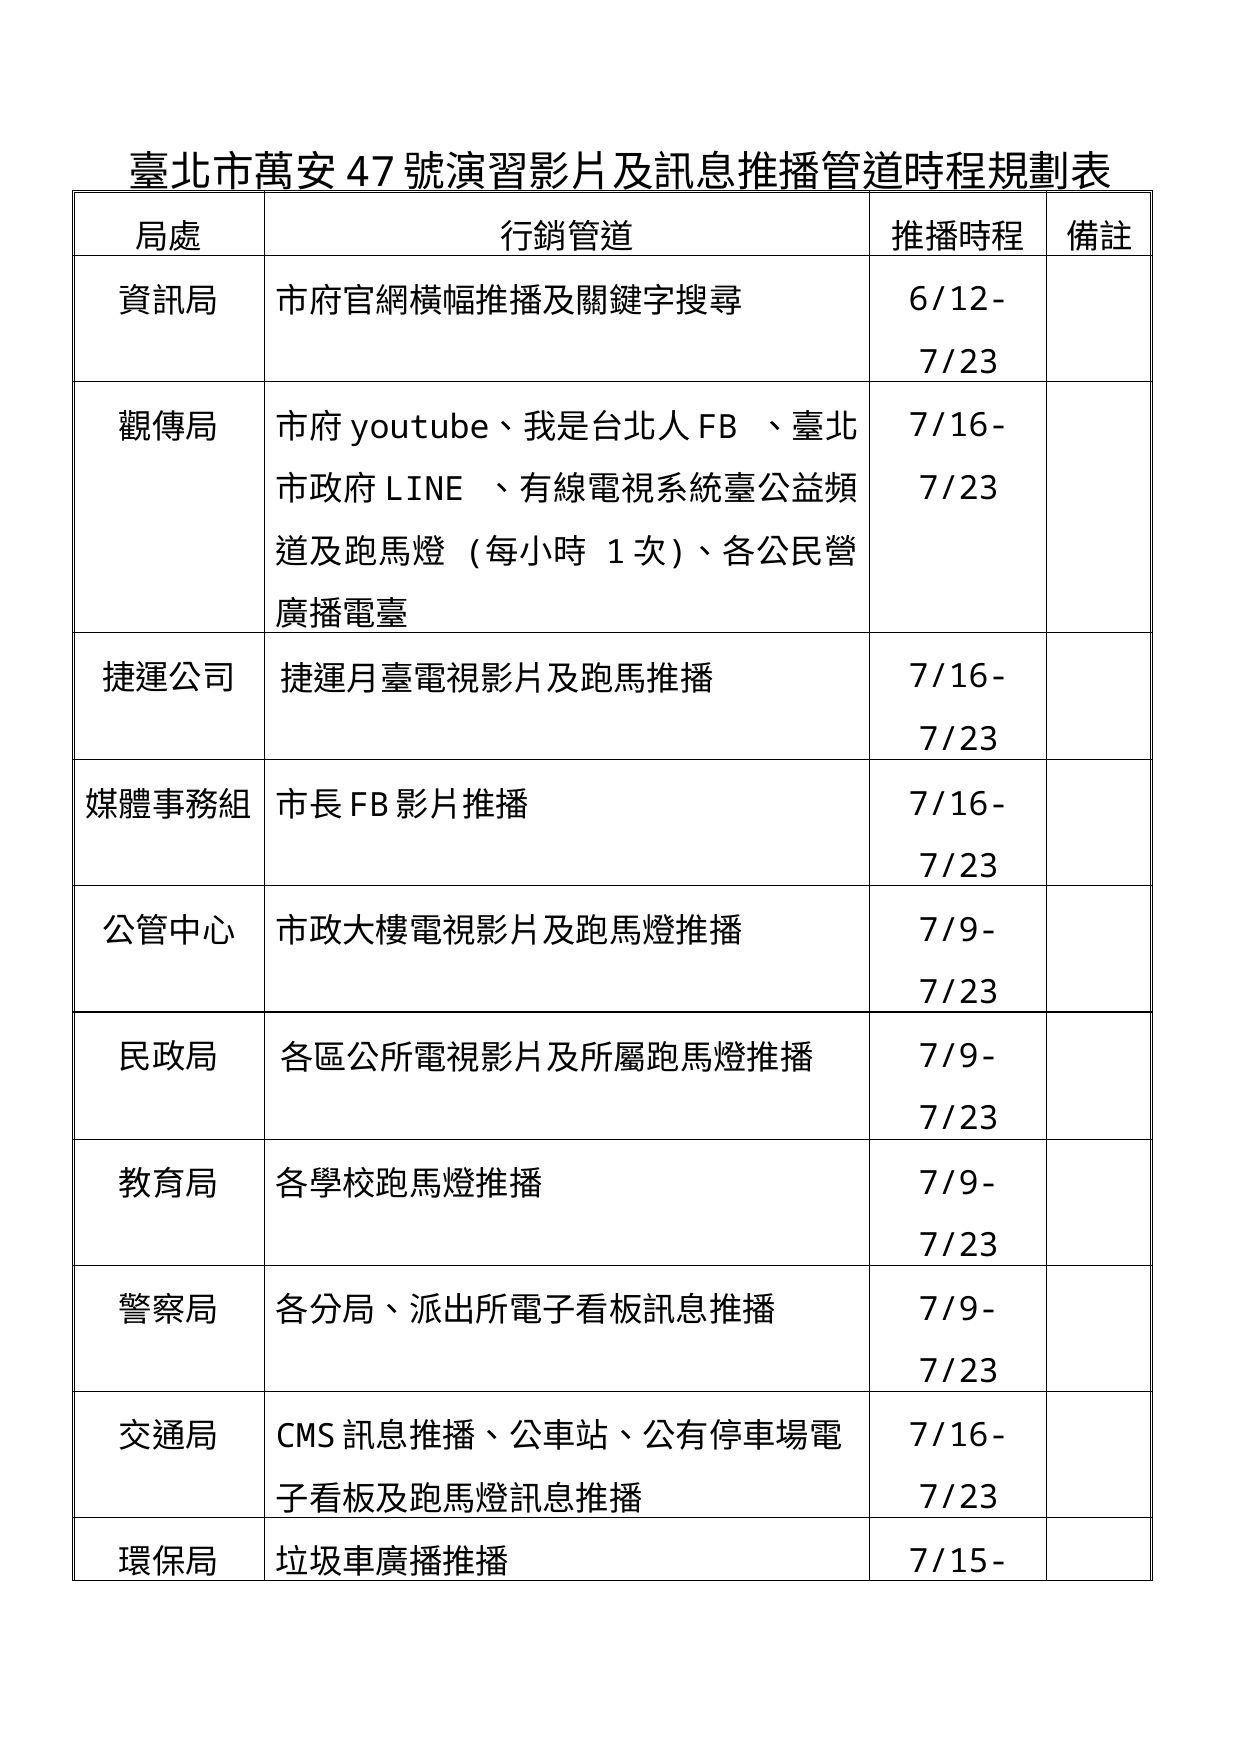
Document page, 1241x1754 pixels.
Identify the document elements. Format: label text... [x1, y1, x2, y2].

table_cell 7/9-7/23 [870, 1266, 1046, 1391]
table_cell [1047, 1392, 1150, 1517]
table_cell 媒體事務組 [75, 760, 264, 885]
table_cell 市長FB影片推播 [265, 760, 869, 885]
table_cell 公管中心 [75, 886, 264, 1011]
text 臺北市萬安47號演習影片及訊息推播管道時程規劃表 [118, 127, 1122, 189]
table_cell 7/9-7/23 [870, 1013, 1046, 1138]
table_cell 7/16-7/23 [870, 1392, 1046, 1517]
table_cell [1047, 633, 1150, 759]
table_cell 民政局 [75, 1013, 264, 1138]
table_cell 市政大樓電視影片及跑馬燈推播 [265, 886, 869, 1011]
table_cell 7/15- [870, 1518, 1046, 1580]
table_cell 交通局 [75, 1392, 264, 1517]
table_cell [1047, 1266, 1150, 1391]
table_cell 教育局 [75, 1140, 264, 1264]
table_cell 7/9-7/23 [870, 886, 1046, 1011]
table_cell [1047, 382, 1150, 632]
table_cell 7/16-7/23 [870, 633, 1046, 759]
table_cell 7/16-7/23 [870, 382, 1046, 632]
table_header 各區公所電視影片及所屬跑馬燈推播 [276, 1014, 843, 1075]
table_header 備註 [1047, 193, 1150, 255]
table_cell [1047, 1013, 1150, 1138]
table_cell [1047, 886, 1150, 1011]
table_cell 環保局 [75, 1518, 264, 1580]
table_cell 捷運公司 [75, 633, 264, 759]
table_cell [1047, 1518, 1150, 1580]
table_cell [1047, 760, 1150, 885]
table_cell 市府youtube、我是台北人FB 、臺北市政府LINE 、有線電視系統臺公益頻道及跑馬燈 (每小時 1次)、各公民營廣播電臺 [265, 382, 869, 632]
table_header 推播時程 [870, 193, 1046, 255]
table_header 捷運月臺電視影片及跑馬推播 [276, 634, 743, 696]
table_cell [265, 1013, 869, 1138]
table_header 局處 [75, 193, 264, 255]
table_cell 各分局、派出所電子看板訊息推播 [265, 1266, 869, 1391]
table_cell 6/12-7/23 [870, 256, 1046, 381]
table_cell 市府官網橫幅推播及關鍵字搜尋 [265, 256, 869, 381]
table_cell [265, 633, 869, 759]
table_cell 7/9-7/23 [870, 1140, 1046, 1264]
table_cell 警察局 [75, 1266, 264, 1391]
table_cell 垃圾車廣播推播 [265, 1518, 869, 1580]
table_cell 資訊局 [75, 256, 264, 381]
table_cell [1047, 256, 1150, 381]
table_header 行銷管道 [265, 193, 869, 255]
table_cell [1047, 1140, 1150, 1264]
table_cell 各學校跑馬燈推播 [265, 1140, 869, 1264]
table_cell CMS訊息推播、公車站、公有停車場電子看板及跑馬燈訊息推播 [265, 1392, 869, 1517]
table_cell 觀傳局 [75, 382, 264, 632]
table_cell 7/16-7/23 [870, 760, 1046, 885]
